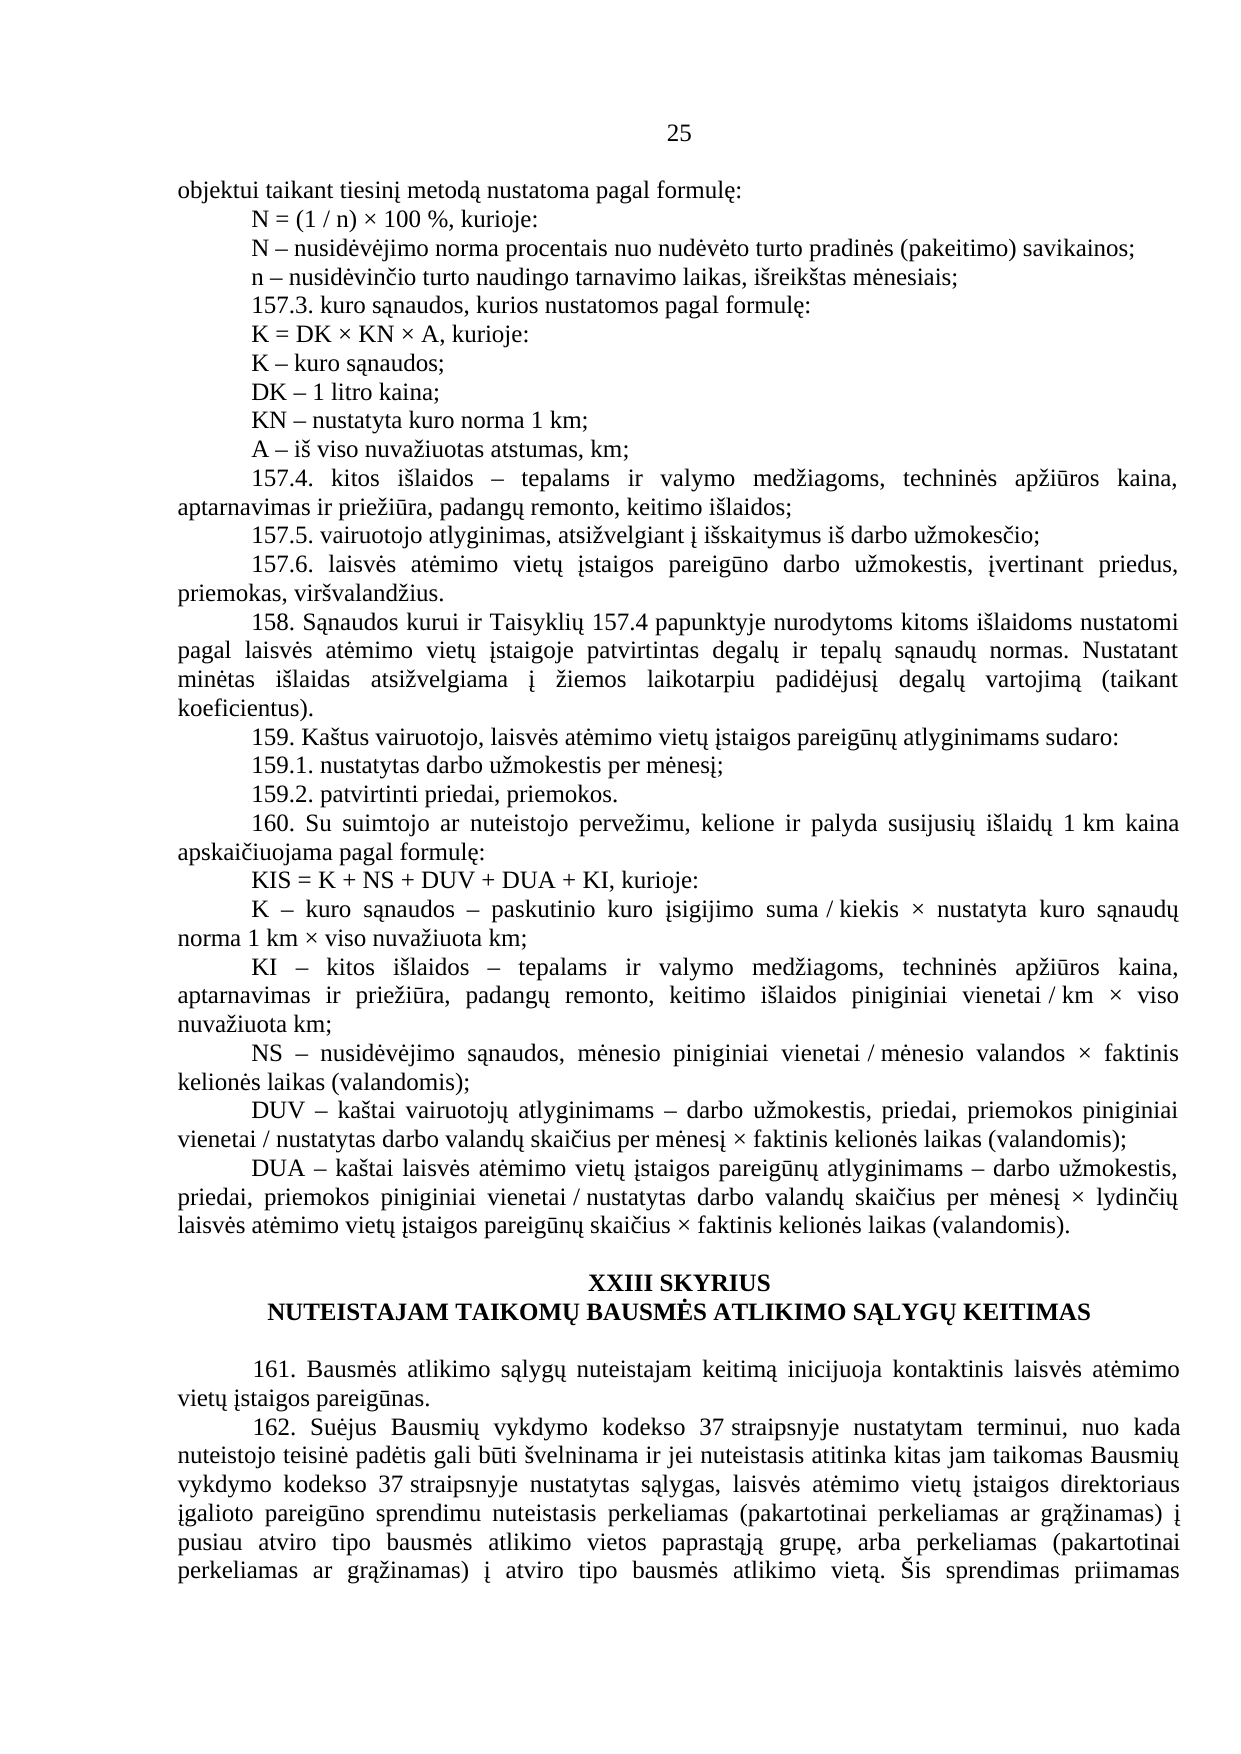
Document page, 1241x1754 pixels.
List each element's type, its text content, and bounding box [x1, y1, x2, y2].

text 161. Bausmės atlikimo sąlygų nuteistajam keitimą inicijuoja kontaktinis laisvės atėmimo vietų įstaigos pareigūnas. [177, 1354, 1181, 1412]
text NS – nusidėvėjimo sąnaudos, mėnesio piniginiai vienetai / mėnesio valandos × faktinis kelionės laikas (valandomis); [177, 1038, 1179, 1096]
text N – nusidėvėjimo norma procentais nuo nudėvėto turto pradinės (pakeitimo) savikainos; [251, 233, 1179, 262]
text 159.2. patvirtinti priedai, priemokos. [177, 779, 1179, 808]
text 157.4. kitos išlaidos – tepalams ir valymo medžiagoms, techninės apžiūros kaina, aptarnavimas ir priežiūra, padangų remonto, keitimo išlaidos; [177, 463, 1179, 521]
text XXIII SKYRIUS [177, 1268, 1181, 1297]
text 160. Su suimtojo ar nuteistojo pervežimu, kelione ir palyda susijusių išlaidų 1 km kaina apskaičiuojama pagal formulę: [177, 808, 1179, 866]
text KIS = K + NS + DUV + DUA + KI, kurioje: [177, 866, 1179, 894]
text K – kuro sąnaudos – paskutinio kuro įsigijimo suma / kiekis × nustatyta kuro sąnaudų norma 1 km × viso nuvažiuota km; [177, 894, 1179, 952]
text K = DK × KN × A, kurioje: [177, 319, 1179, 348]
text DUA – kaštai laisvės atėmimo vietų įstaigos pareigūnų atlyginimams – darbo užmokestis, priedai, priemokos piniginiai vienetai / nustatytas darbo valandų skaičius per mėnesį × lydinčių laisvės atėmimo vietų įstaigos pareigūnų skaičius × faktinis kelionės laikas (valandomis). [177, 1153, 1179, 1239]
text 162. Suėjus Bausmių vykdymo kodekso 37 straipsnyje nustatytam terminui, nuo kada nuteistojo teisinė padėtis gali būti švelninama ir jei nuteistasis atitinka kitas jam taikomas Bausmių vykdymo kodekso 37 straipsnyje nustatytas sąlygas, laisvės atėmimo vietų įstaigos direktoriaus įgalioto pareigūno sprendimu nuteistasis perkeliamas (pakartotinai perkeliamas ar grąžinamas) į pusiau atviro tipo bausmės atlikimo vietos paprastąją grupę, arba perkeliamas (pakartotinai perkeliamas ar grąžinamas) į atviro tipo bausmės atlikimo vietą. Šis sprendimas priimamas [177, 1412, 1181, 1584]
text 157.5. vairuotojo atlyginimas, atsižvelgiant į išskaitymus iš darbo užmokesčio; [177, 521, 1179, 549]
text 157.6. laisvės atėmimo vietų įstaigos pareigūno darbo užmokestis, įvertinant priedus, priemokas, viršvalandžius. [177, 549, 1179, 607]
text A – iš viso nuvažiuotas atstumas, km; [177, 434, 1179, 463]
text 158. Sąnaudos kurui ir Taisyklių 157.4 papunktyje nurodytoms kitoms išlaidoms nustatomi pagal laisvės atėmimo vietų įstaigoje patvirtintas degalų ir tepalų sąnaudų normas. Nustatant minėtas išlaidas atsižvelgiama į žiemos laikotarpiu padidėjusį degalų vartojimą (taikant koeficientus). [177, 607, 1179, 722]
text objektui taikant tiesinį metodą nustatoma pagal formulę: [177, 176, 1179, 204]
text 157.3. kuro sąnaudos, kurios nustatomos pagal formulę: [251, 291, 1179, 319]
text 159.1. nustatytas darbo užmokestis per mėnesį; [177, 751, 1179, 779]
text N = (1 / n) × 100 %, kurioje: [215, 204, 1179, 233]
text KN – nustatyta kuro norma 1 km; [177, 406, 1179, 434]
text DK – 1 litro kaina; [177, 377, 1179, 406]
text n – nusidėvinčio turto naudingo tarnavimo laikas, išreikštas mėnesiais; [251, 262, 1179, 291]
text 159. Kaštus vairuotojo, laisvės atėmimo vietų įstaigos pareigūnų atlyginimams sudaro: [177, 722, 1179, 751]
text DUV – kaštai vairuotojų atlyginimams – darbo užmokestis, priedai, priemokos piniginiai vienetai / nustatytas darbo valandų skaičius per mėnesį × faktinis kelionės laikas (valandomis); [177, 1096, 1179, 1153]
text K – kuro sąnaudos; [177, 348, 1179, 377]
text KI – kitos išlaidos – tepalams ir valymo medžiagoms, techninės apžiūros kaina, aptarnavimas ir priežiūra, padangų remonto, keitimo išlaidos piniginiai vienetai / km × viso nuvažiuota km; [177, 952, 1179, 1038]
text NUTEISTAJAM TAIKOMŲ BAUSMĖS ATLIKIMO SĄLYGŲ KEITIMAS [177, 1297, 1181, 1326]
